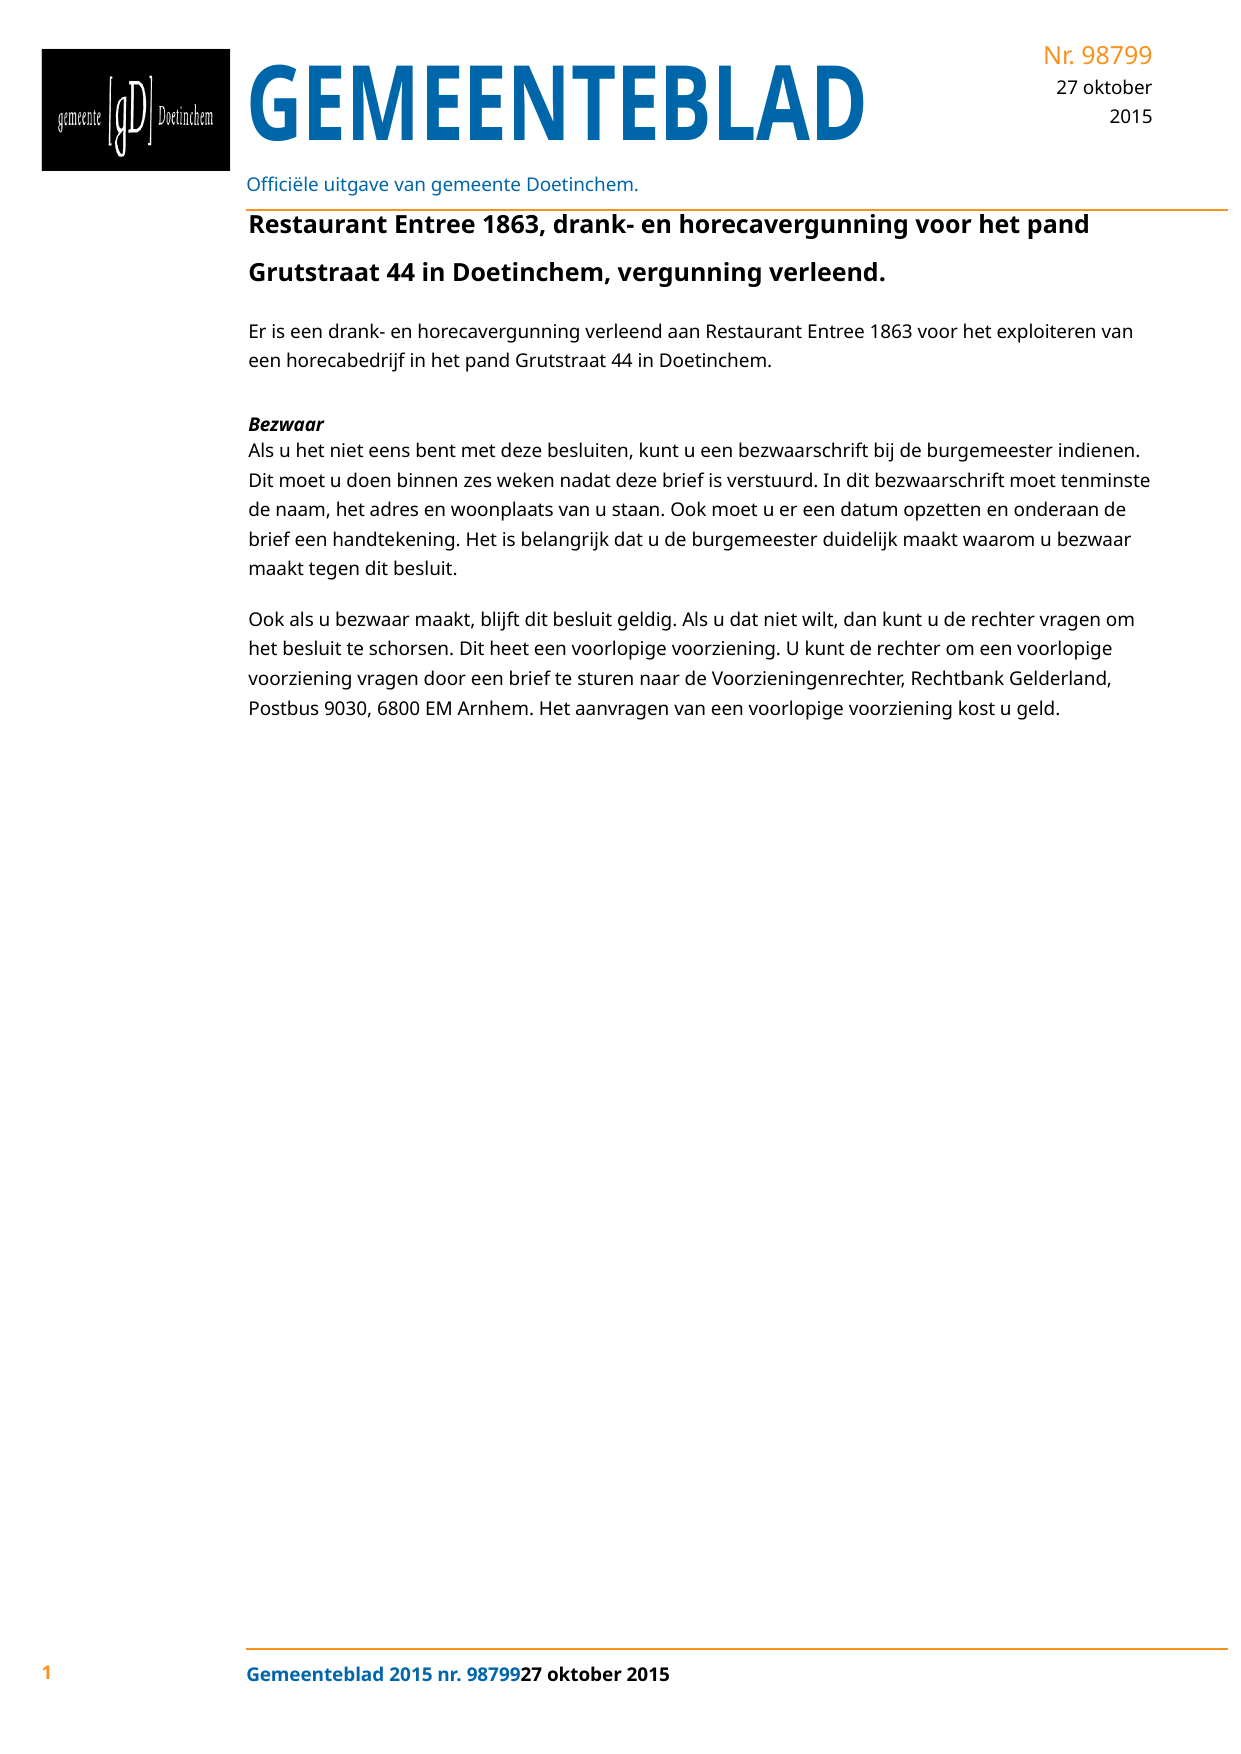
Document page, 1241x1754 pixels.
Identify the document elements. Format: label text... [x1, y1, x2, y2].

text Bezwaar [248, 411, 1152, 437]
text Ook als u bezwaar maakt, blijft dit besluit geldig. Als u dat niet wilt, dan kunt u de rechter vragen om het besluit te schorsen. Dit heet een voorlopige voorziening. U kunt de rechter om een voorlopige voorziening vragen door een brief te sturen naar de Voorzieningenrechter, Rechtbank Gelderland, Postbus 9030, 6800 EM Arnhem. Het aanvragen van een voorlopige voorziening kost u geld. [248, 606, 1152, 720]
picture [41, 47, 231, 172]
text Als u het niet eens bent met deze besluiten, kunt u een bezwaarschrift bij de burgemeester indienen. Dit moet u doen binnen zes weken nadat deze brief is verstuurd. In dit bezwaarschrift moet tenminste de naam, het adres en woonplaats van u staan. Ook moet u er een datum opzetten en onderaan de brief een handtekening. Het is belangrijk dat u de burgemeester duidelijk maakt waarom u bezwaar maakt tegen dit besluit. [248, 437, 1152, 581]
text Restaurant Entree 1863, drank- en horecavergunning voor het pand Grutstraat 44 in Doetinchem, vergunning verleend. [248, 211, 1152, 288]
text Er is een drank- en horecavergunning verleend aan Restaurant Entree 1863 voor het exploiteren van een horecabedrijf in het pand Grutstraat 44 in Doetinchem. [248, 318, 1152, 373]
